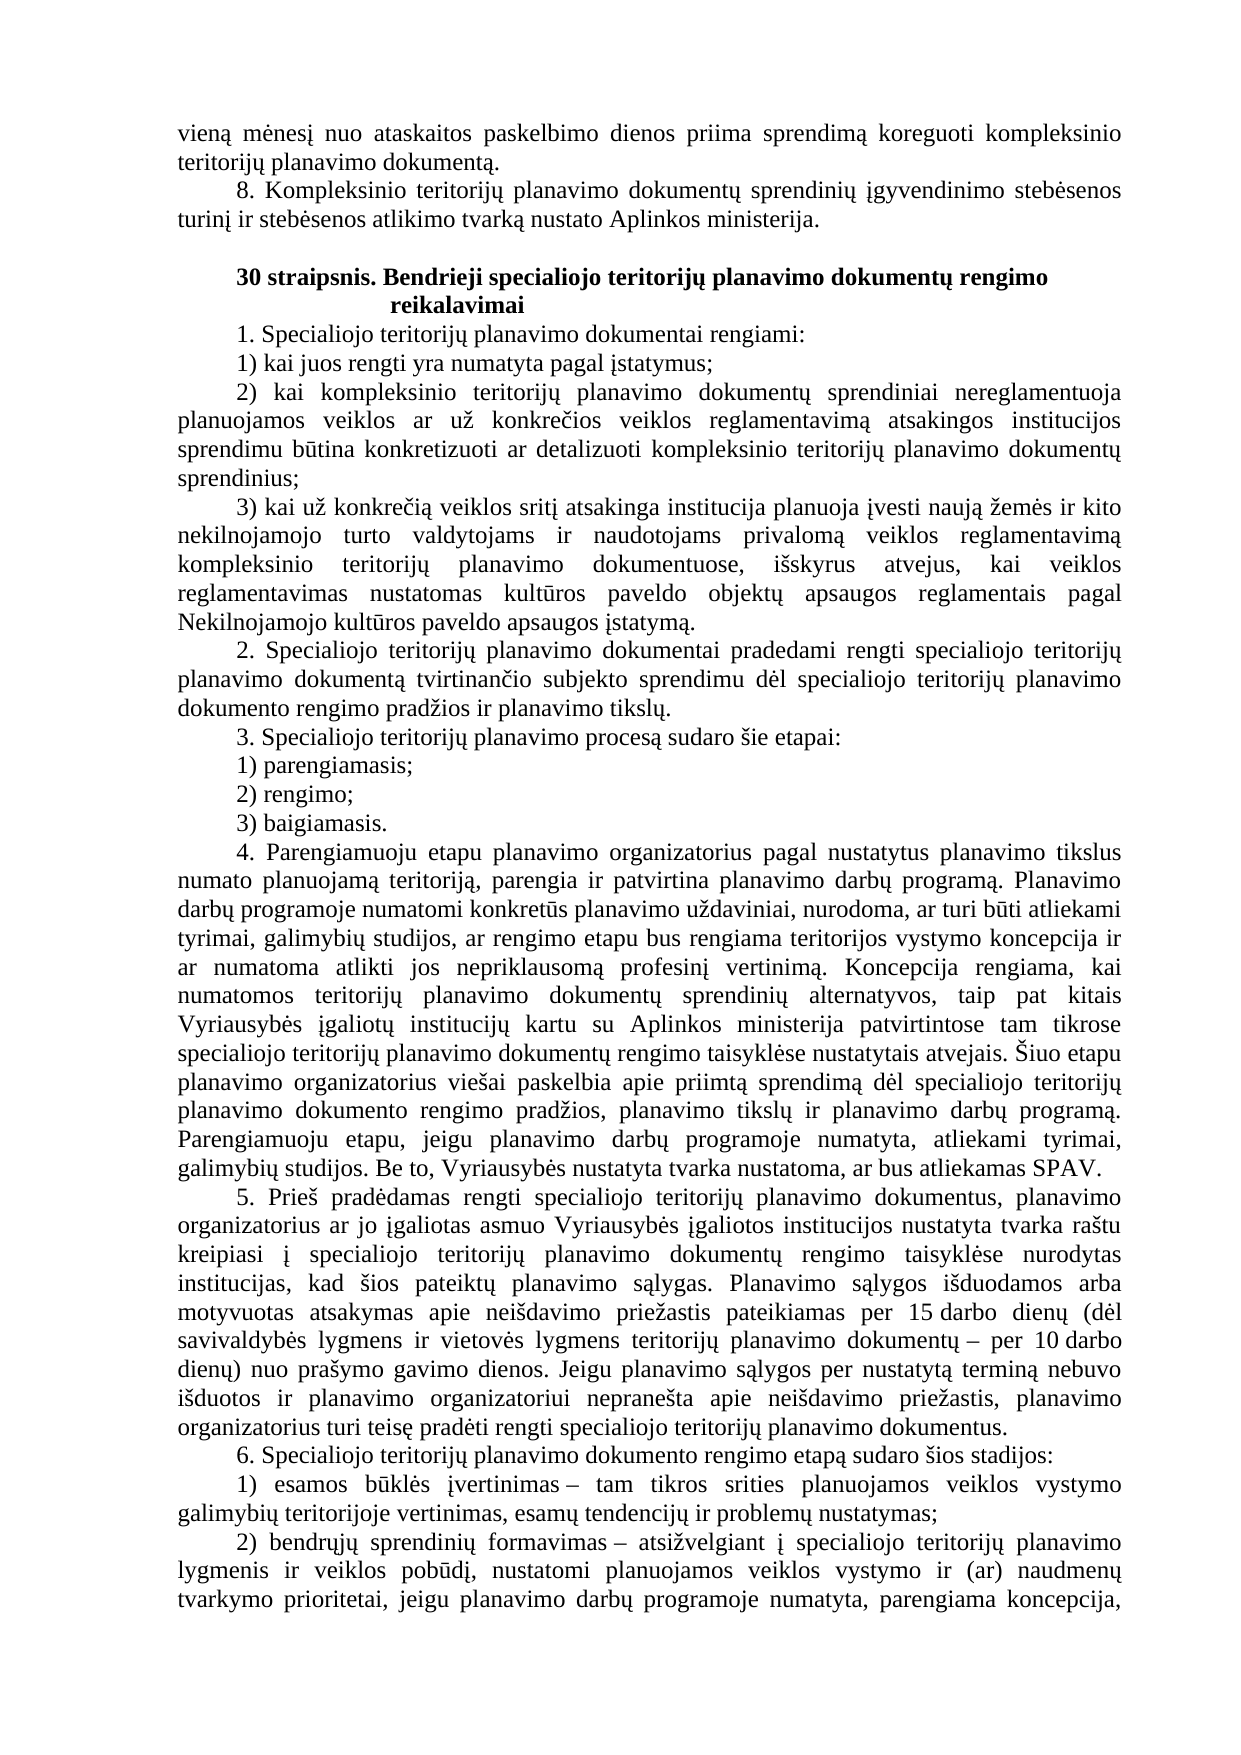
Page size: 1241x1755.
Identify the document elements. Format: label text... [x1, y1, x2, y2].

text 30 straipsnis. Bendrieji specialiojo teritorijų planavimo dokumentų rengimo reikalavimai [236, 262, 1122, 319]
text 1) parengiamasis; [177, 751, 1122, 779]
text 2) kai kompleksinio teritorijų planavimo dokumentų sprendiniai nereglamentuoja planuojamos veiklos ar už konkrečios veiklos reglamentavimą atsakingos institucijos sprendimu būtina konkretizuoti ar detalizuoti kompleksinio teritorijų planavimo dokumentų sprendinius; [177, 377, 1122, 492]
text 1. Specialiojo teritorijų planavimo dokumentai rengiami: [177, 319, 1122, 348]
text 4. Parengiamuoju etapu planavimo organizatorius pagal nustatytus planavimo tikslus numato planuojamą teritoriją, parengia ir patvirtina planavimo darbų programą. Planavimo darbų programoje numatomi konkretūs planavimo uždaviniai, nurodoma, ar turi būti atliekami tyrimai, galimybių studijos, ar rengimo etapu bus rengiama teritorijos vystymo koncepcija ir ar numatoma atlikti jos nepriklausomą profesinį vertinimą. Koncepcija rengiama, kai numatomos teritorijų planavimo dokumentų sprendinių alternatyvos, taip pat kitais Vyriausybės įgaliotų institucijų kartu su Aplinkos ministerija patvirtintose tam tikrose specialiojo teritorijų planavimo dokumentų rengimo taisyklėse nustatytais atvejais. Šiuo etapu planavimo organizatorius viešai paskelbia apie priimtą sprendimą dėl specialiojo teritorijų planavimo dokumento rengimo pradžios, planavimo tikslų ir planavimo darbų programą. Parengiamuoju etapu, jeigu planavimo darbų programoje numatyta, atliekami tyrimai, galimybių studijos. Be to, Vyriausybės nustatyta tvarka nustatoma, ar bus atliekamas SPAV. [177, 837, 1122, 1182]
text 3) kai už konkrečią veiklos sritį atsakinga institucija planuoja įvesti naują žemės ir kito nekilnojamojo turto valdytojams ir naudotojams privalomą veiklos reglamentavimą kompleksinio teritorijų planavimo dokumentuose, išskyrus atvejus, kai veiklos reglamentavimas nustatomas kultūros paveldo objektų apsaugos reglamentais pagal Nekilnojamojo kultūros paveldo apsaugos įstatymą. [177, 492, 1122, 636]
text 2) rengimo; [177, 779, 1122, 808]
text 8. Kompleksinio teritorijų planavimo dokumentų sprendinių įgyvendinimo stebėsenos turinį ir stebėsenos atlikimo tvarką nustato Aplinkos ministerija. [177, 176, 1122, 233]
text 1) kai juos rengti yra numatyta pagal įstatymus; [177, 348, 1122, 377]
text 2. Specialiojo teritorijų planavimo dokumentai pradedami rengti specialiojo teritorijų planavimo dokumentą tvirtinančio subjekto sprendimu dėl specialiojo teritorijų planavimo dokumento rengimo pradžios ir planavimo tikslų. [177, 636, 1122, 722]
text 2) bendrųjų sprendinių formavimas – atsižvelgiant į specialiojo teritorijų planavimo lygmenis ir veiklos pobūdį, nustatomi planuojamos veiklos vystymo ir (ar) naudmenų tvarkymo prioritetai, jeigu planavimo darbų programoje numatyta, parengiama koncepcija, [177, 1527, 1122, 1613]
text vieną mėnesį nuo ataskaitos paskelbimo dienos priima sprendimą koreguoti kompleksinio teritorijų planavimo dokumentą. [177, 118, 1122, 176]
text 3) baigiamasis. [177, 808, 1122, 837]
text 6. Specialiojo teritorijų planavimo dokumento rengimo etapą sudaro šios stadijos: [177, 1441, 1122, 1469]
text 3. Specialiojo teritorijų planavimo procesą sudaro šie etapai: [177, 722, 1122, 751]
text 5. Prieš pradėdamas rengti specialiojo teritorijų planavimo dokumentus, planavimo organizatorius ar jo įgaliotas asmuo Vyriausybės įgaliotos institucijos nustatyta tvarka raštu kreipiasi į specialiojo teritorijų planavimo dokumentų rengimo taisyklėse nurodytas institucijas, kad šios pateiktų planavimo sąlygas. Planavimo sąlygos išduodamos arba motyvuotas atsakymas apie neišdavimo priežastis pateikiamas per 15 darbo dienų (dėl savivaldybės lygmens ir vietovės lygmens teritorijų planavimo dokumentų – per 10 darbo dienų) nuo prašymo gavimo dienos. Jeigu planavimo sąlygos per nustatytą terminą nebuvo išduotos ir planavimo organizatoriui nepranešta apie neišdavimo priežastis, planavimo organizatorius turi teisę pradėti rengti specialiojo teritorijų planavimo dokumentus. [177, 1182, 1122, 1441]
text 1) esamos būklės įvertinimas – tam tikros srities planuojamos veiklos vystymo galimybių teritorijoje vertinimas, esamų tendencijų ir problemų nustatymas; [177, 1469, 1122, 1527]
